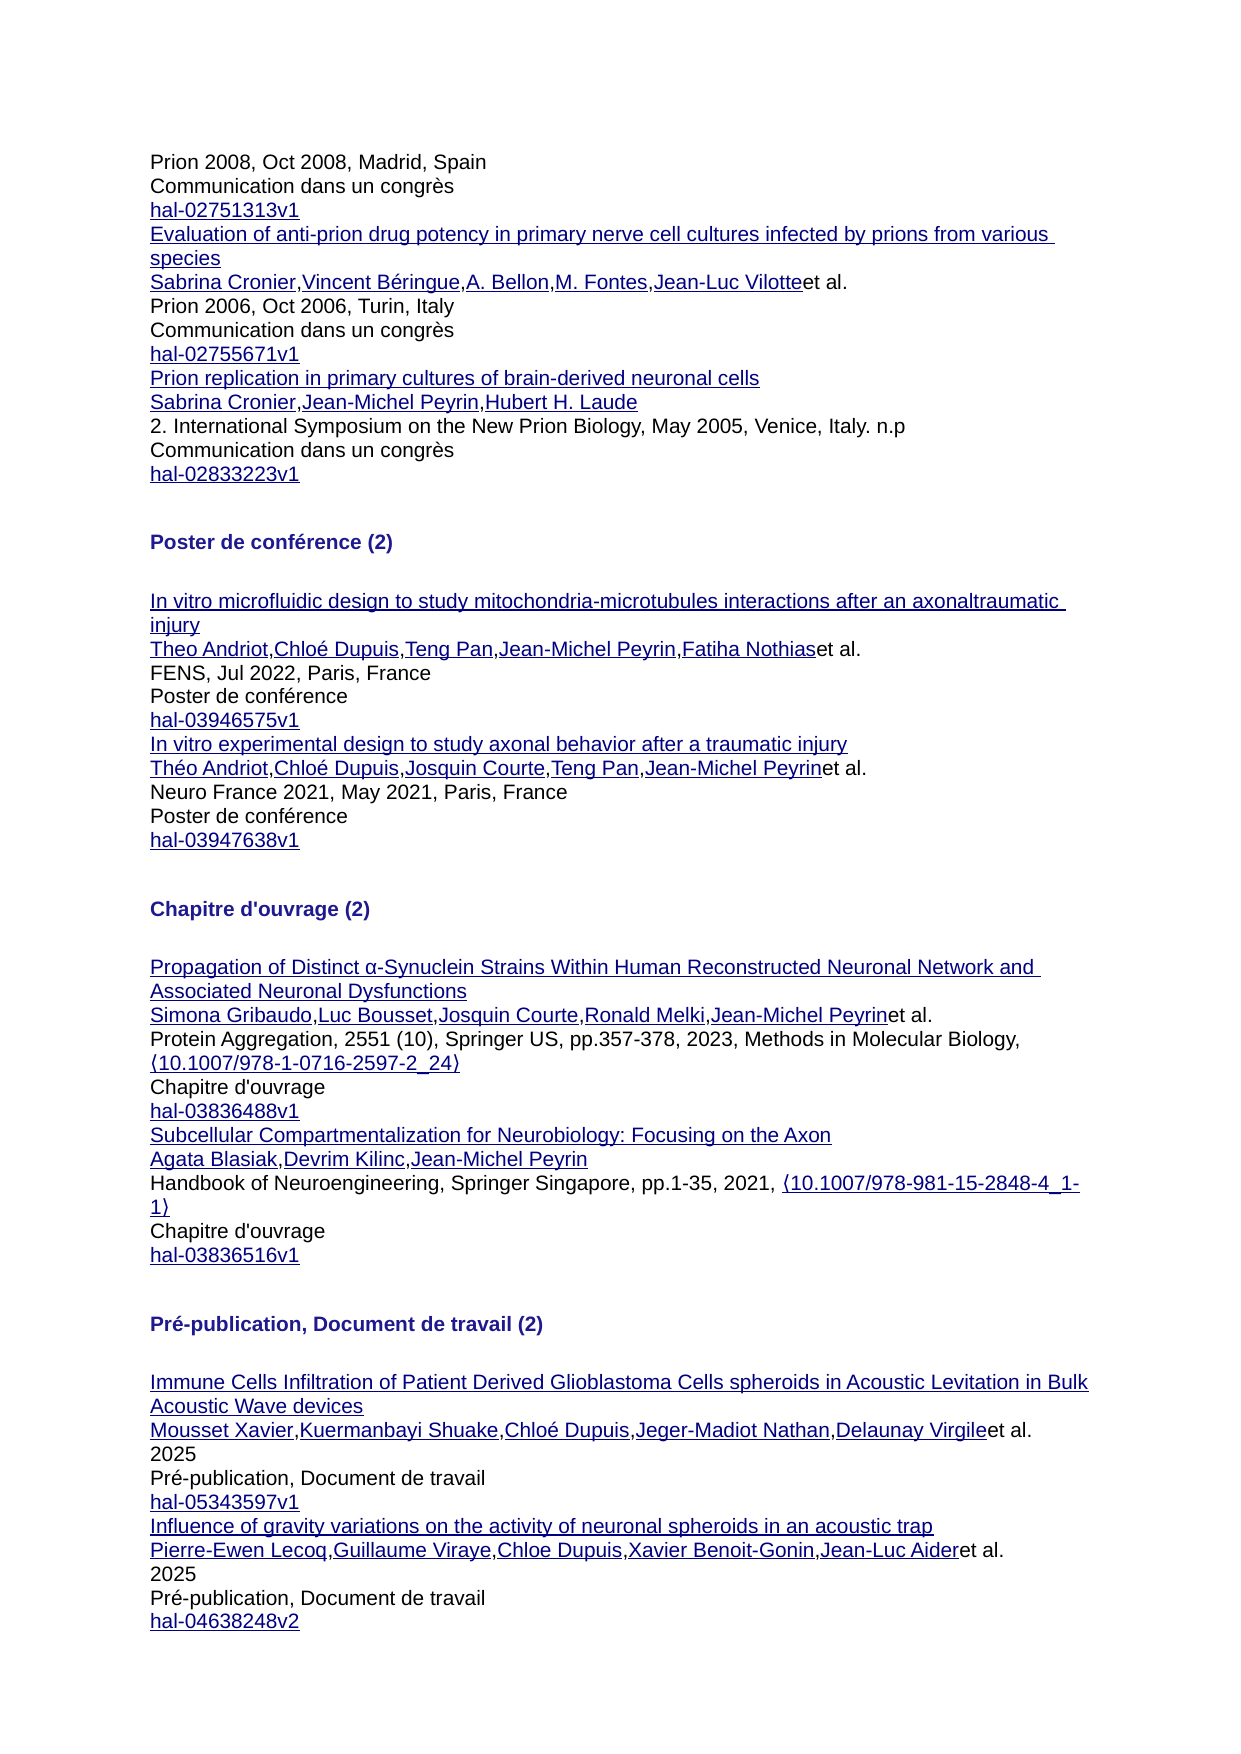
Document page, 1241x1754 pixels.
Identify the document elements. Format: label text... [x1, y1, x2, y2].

subtitle Poster de conférence (2) [150, 530, 1090, 554]
table_cell Prion replication in primary cultures of brain-derived neuronal cells Sabrina Cronier,Jean-Michel Peyrin,Hubert H. Laude 2. International Symposium on the New Prion Biology, May 2005, Venice, Italy. n.p Communication dans un congrès hal-02833223v1 [150, 366, 1090, 485]
table_header In vitro microfluidic design to study mitochondria-microtubules interactions after an axonaltraumatic injury Theo Andriot,Chloé Dupuis,Teng Pan,Jean-Michel Peyrin,Fatiha Nothiaset al. FENS, Jul 2022, Paris, France Poster de conférence hal-03946575v1 [150, 589, 1090, 732]
subtitle Pré-publication, Document de travail (2) [150, 1311, 1090, 1335]
table_cell Subcellular Compartmentalization for Neurobiology: Focusing on the Axon Agata Blasiak,Devrim Kilinc,Jean-Michel Peyrin Handbook of Neuroengineering, Springer Singapore, pp.1-35, 2021, ⟨10.1007/978-981-15-2848-4_1-1⟩ Chapitre d'ouvrage hal-03836516v1 [150, 1123, 1090, 1267]
table_cell Evaluation of anti-prion drug potency in primary nerve cell cultures infected by prions from various species Sabrina Cronier,Vincent Béringue,A. Bellon,M. Fontes,Jean-Luc Vilotteet al. Prion 2006, Oct 2006, Turin, Italy Communication dans un congrès hal-02755671v1 [150, 222, 1090, 366]
table_header Immune Cells Infiltration of Patient Derived Glioblastoma Cells spheroids in Acoustic Levitation in Bulk Acoustic Wave devices Mousset Xavier,Kuermanbayi Shuake,Chloé Dupuis,Jeger-Madiot Nathan,Delaunay Virgileet al. 2025 Pré-publication, Document de travail hal-05343597v1 [150, 1370, 1090, 1513]
table_header Propagation of Distinct α-Synuclein Strains Within Human Reconstructed Neuronal Network and Associated Neuronal Dysfunctions Simona Gribaudo,Luc Bousset,Josquin Courte,Ronald Melki,Jean-Michel Peyrinet al. Protein Aggregation, 2551 (10), Springer US, pp.357-378, 2023, Methods in Molecular Biology, ⟨10.1007/978-1-0716-2597-2_24⟩ Chapitre d'ouvrage hal-03836488v1 [150, 955, 1090, 1123]
table_cell Influence of gravity variations on the activity of neuronal spheroids in an acoustic trap Pierre-Ewen Lecoq,Guillaume Viraye,Chloe Dupuis,Xavier Benoit-Gonin,Jean-Luc Aideret al. 2025 Pré-publication, Document de travail hal-04638248v2 [150, 1514, 1090, 1633]
subtitle Chapitre d'ouvrage (2) [150, 897, 1090, 921]
table_cell Prion 2008, Oct 2008, Madrid, Spain Communication dans un congrès hal-02751313v1 [150, 150, 1090, 222]
table_cell In vitro experimental design to study axonal behavior after a traumatic injury Théo Andriot,Chloé Dupuis,Josquin Courte,Teng Pan,Jean-Michel Peyrinet al. Neuro France 2021, May 2021, Paris, France Poster de conférence hal-03947638v1 [150, 732, 1090, 852]
